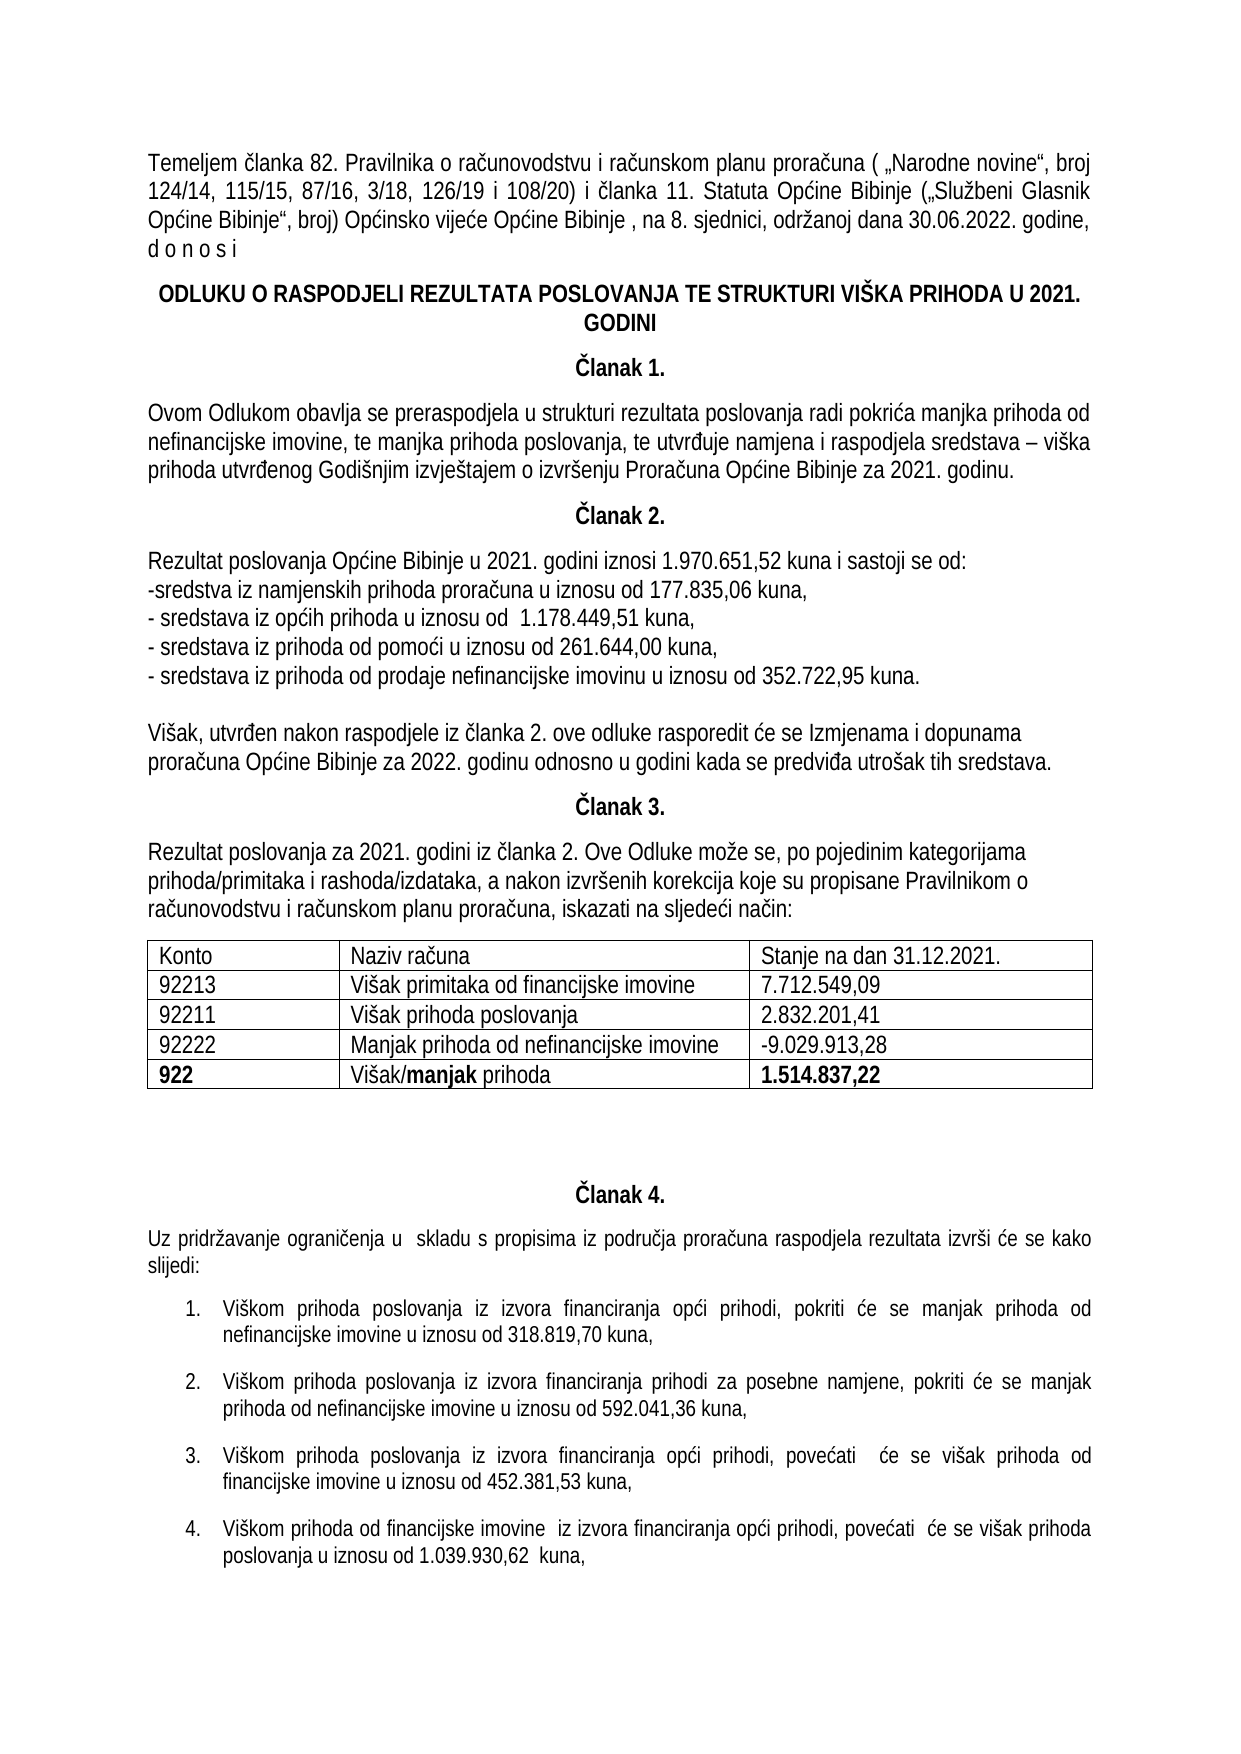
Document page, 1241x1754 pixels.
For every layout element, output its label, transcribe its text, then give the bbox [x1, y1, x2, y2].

table_cell 92222 [148, 1030, 339, 1058]
table_cell 92211 [148, 1000, 339, 1029]
table_cell 922 [148, 1060, 339, 1088]
table_cell 2.832.201,41 [750, 1000, 1092, 1029]
table_header Naziv računa [340, 941, 749, 969]
text Ovom Odlukom obavlja se preraspodjela u strukturi rezultata poslovanja radi pokrića manjka prihoda od nefinancijske imovine, te manjka prihoda poslovanja, te utvrđuje namjena i raspodjela sredstava – viška prihoda utvrđenog Godišnjim izvještajem o izvršenju Proračuna Općine Bibinje za 2021. godinu. [148, 398, 1093, 484]
text - sredstava iz prihoda od prodaje nefinancijske imovinu u iznosu od 352.722,95 kuna. [148, 661, 1093, 689]
table_cell Višak/manjak prihoda [340, 1060, 749, 1088]
table_cell 92213 [148, 971, 339, 999]
text -sredstva iz namjenskih prihoda proračuna u iznosu od 177.835,06 kuna, [148, 575, 1093, 603]
table_header Stanje na dan 31.12.2021. [750, 941, 1092, 969]
table_cell 1.514.837,22 [750, 1060, 1092, 1088]
table_cell Manjak prihoda od nefinancijske imovine [340, 1030, 749, 1058]
text - sredstava iz prihoda od pomoći u iznosu od 261.644,00 kuna, [148, 632, 1093, 661]
table_cell -9.029.913,28 [750, 1030, 1092, 1058]
text Uz pridržavanje ograničenja u skladu s propisima iz područja proračuna raspodjela rezultata izvrši će se kako slijedi: [148, 1225, 1093, 1278]
text ODLUKU O RASPODJELI REZULTATA POSLOVANJA TE STRUKTURI VIŠKA PRIHODA U 2021. GODINI [148, 279, 1093, 336]
table_cell 7.712.549,09 [750, 971, 1092, 999]
text Članak 2. [148, 501, 1093, 529]
text Rezultat poslovanja Općine Bibinje u 2021. godini iznosi 1.970.651,52 kuna i sastoji se od: [148, 546, 1093, 575]
text Članak 4. [148, 1180, 1093, 1208]
table_cell Višak primitaka od financijske imovine [340, 971, 749, 999]
list Viškom prihoda poslovanja iz izvora financiranja prihodi za posebne namjene, pokriti će se manjak prihoda od nefinancijske imovine u iznosu od 592.041,36 kuna, [185, 1368, 1093, 1421]
text Temeljem članka 82. Pravilnika o računovodstvu i računskom planu proračuna ( „Narodne novine“, broj 124/14, 115/15, 87/16, 3/18, 126/19 i 108/20) i članka 11. Statuta Općine Bibinje („Službeni Glasnik Općine Bibinje“, broj) Općinsko vijeće Općine Bibinje , na 8. sjednici, održanoj dana 30.06.2022. godine, d o n o s i [148, 148, 1093, 262]
text Rezultat poslovanja za 2021. godini iz članka 2. Ove Odluke može se, po pojedinim kategorijama prihoda/primitaka i rashoda/izdataka, a nakon izvršenih korekcija koje su propisane Pravilnikom o računovodstvu i računskom planu proračuna, iskazati na sljedeći način: [148, 837, 1093, 923]
list Viškom prihoda poslovanja iz izvora financiranja opći prihodi, pokriti će se manjak prihoda od nefinancijske imovine u iznosu od 318.819,70 kuna, [185, 1294, 1093, 1347]
table_cell Višak prihoda poslovanja [340, 1000, 749, 1029]
table_header Konto [148, 941, 339, 969]
text - sredstava iz općih prihoda u iznosu od 1.178.449,51 kuna, [148, 603, 1093, 632]
list Viškom prihoda od financijske imovine iz izvora financiranja opći prihodi, povećati će se višak prihoda poslovanja u iznosu od 1.039.930,62 kuna, [185, 1515, 1093, 1568]
text Članak 3. [148, 792, 1093, 821]
list Viškom prihoda poslovanja iz izvora financiranja opći prihodi, povećati će se višak prihoda od financijske imovine u iznosu od 452.381,53 kuna, [185, 1442, 1093, 1494]
text Članak 1. [148, 353, 1093, 381]
text Višak, utvrđen nakon raspodjele iz članka 2. ove odluke rasporedit će se Izmjenama i dopunama proračuna Općine Bibinje za 2022. godinu odnosno u godini kada se predviđa utrošak tih sredstava. [148, 718, 1093, 775]
